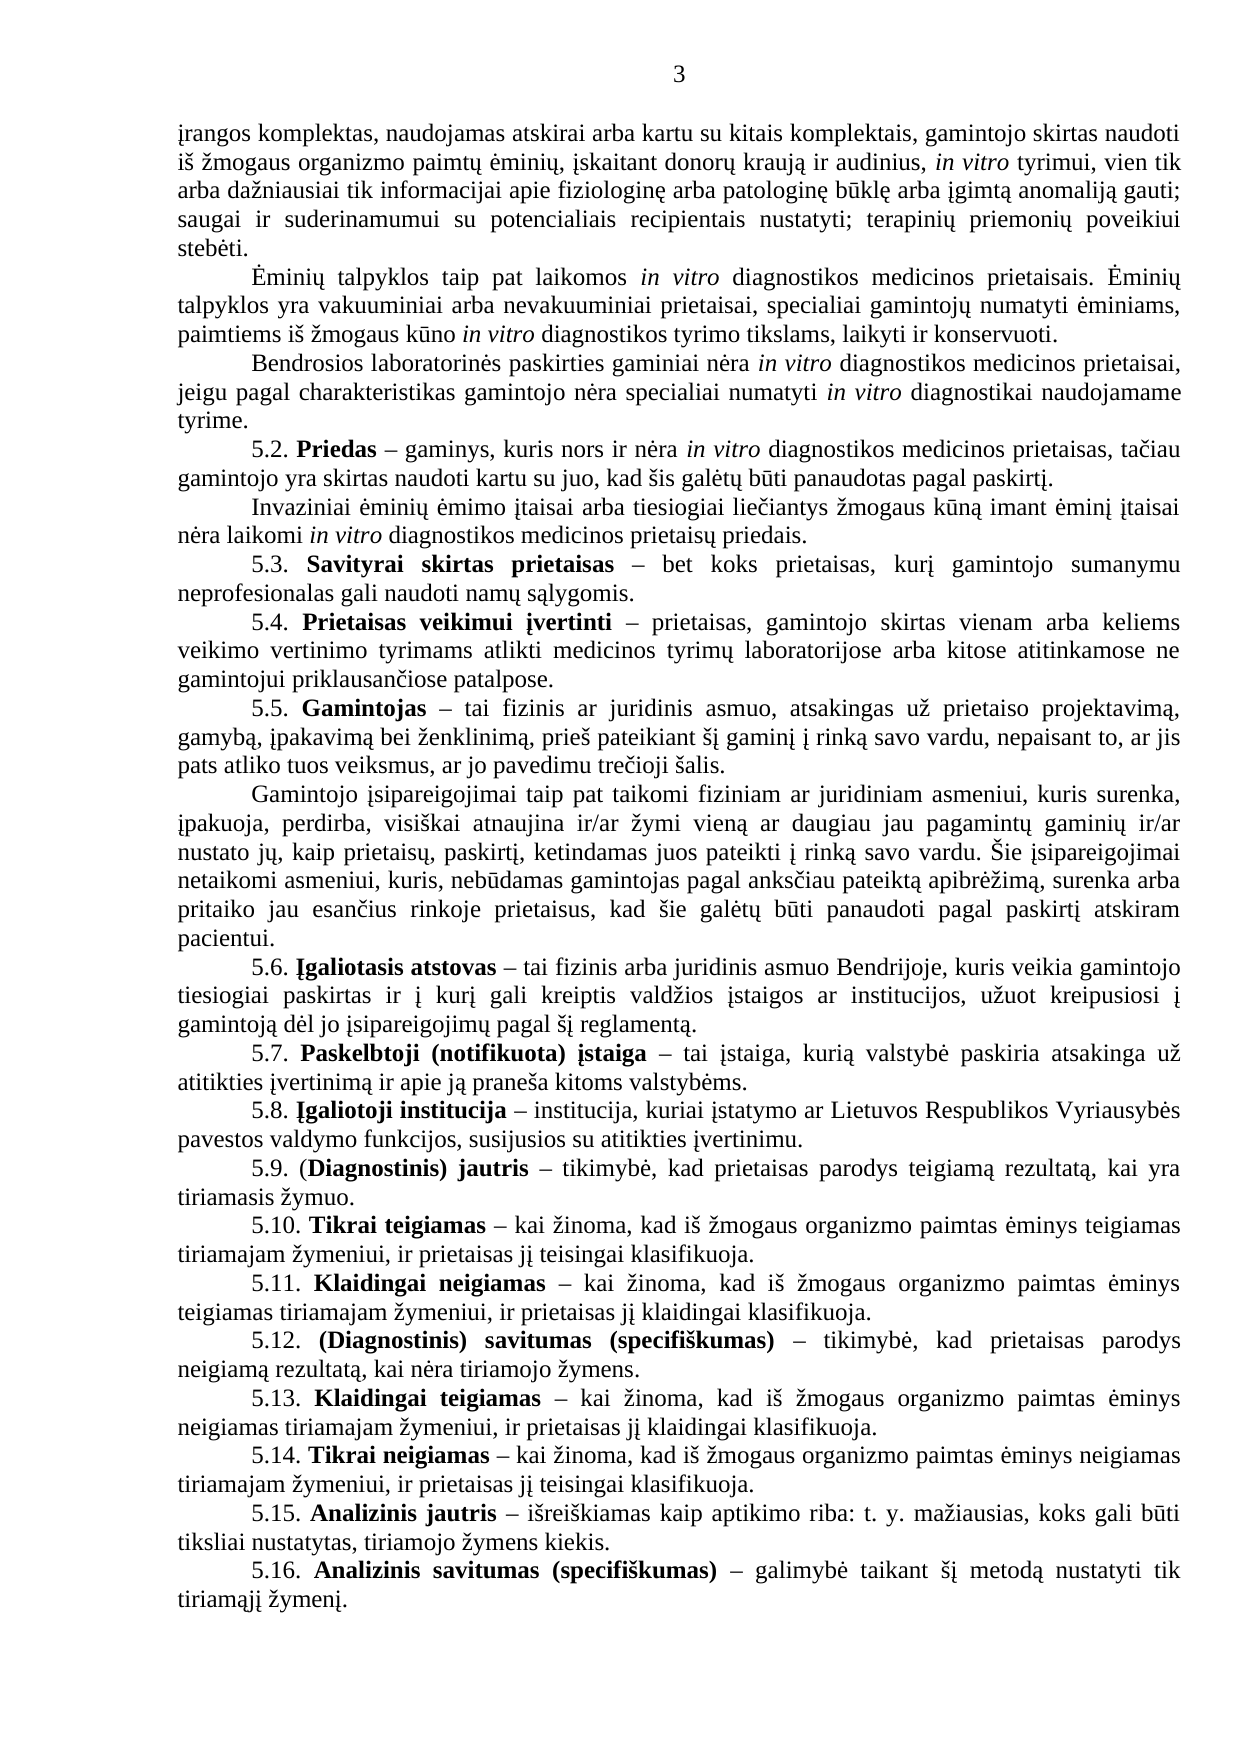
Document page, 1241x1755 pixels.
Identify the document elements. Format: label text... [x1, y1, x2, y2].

text 5.4. Prietaisas veikimui įvertinti – prietaisas, gamintojo skirtas vienam arba keliems veikimo vertinimo tyrimams atlikti medicinos tyrimų laboratorijose arba kitose atitinkamose ne gamintojui priklausančiose patalpose. [177, 607, 1181, 693]
text 5.12. (Diagnostinis) savitumas (specifiškumas) – tikimybė, kad prietaisas parodys neigiamą rezultatą, kai nėra tiriamojo žymens. [177, 1326, 1181, 1383]
text 5.6. Įgaliotasis atstovas – tai fizinis arba juridinis asmuo Bendrijoje, kuris veikia gamintojo tiesiogiai paskirtas ir į kurį gali kreiptis valdžios įstaigos ar institucijos, užuot kreipusiosi į gamintoją dėl jo įsipareigojimų pagal šį reglamentą. [177, 952, 1181, 1038]
text Gamintojo įsipareigojimai taip pat taikomi fiziniam ar juridiniam asmeniui, kuris surenka, įpakuoja, perdirba, visiškai atnaujina ir/ar žymi vieną ar daugiau jau pagamintų gaminių ir/ar nustato jų, kaip prietaisų, paskirtį, ketindamas juos pateikti į rinką savo vardu. Šie įsipareigojimai netaikomi asmeniui, kuris, nebūdamas gamintojas pagal anksčiau pateiktą apibrėžimą, surenka arba pritaiko jau esančius rinkoje prietaisus, kad šie galėtų būti panaudoti pagal paskirtį atskiram pacientui. [177, 779, 1181, 952]
text 5.2. Priedas – gaminys, kuris nors ir nėra in vitro diagnostikos medicinos prietaisas, tačiau gamintojo yra skirtas naudoti kartu su juo, kad šis galėtų būti panaudotas pagal paskirtį. [177, 434, 1181, 492]
text 5.16. Analizinis savitumas (specifiškumas) – galimybė taikant šį metodą nustatyti tik tiriamąjį žymenį. [177, 1556, 1181, 1613]
text 5.5. Gamintojas – tai fizinis ar juridinis asmuo, atsakingas už prietaiso projektavimą, gamybą, įpakavimą bei ženklinimą, prieš pateikiant šį gaminį į rinką savo vardu, nepaisant to, ar jis pats atliko tuos veiksmus, ar jo pavedimu trečioji šalis. [177, 693, 1181, 779]
text 5.15. Analizinis jautris – išreiškiamas kaip aptikimo riba: t. y. mažiausias, koks gali būti tiksliai nustatytas, tiriamojo žymens kiekis. [177, 1498, 1181, 1556]
text įrangos komplektas, naudojamas atskirai arba kartu su kitais komplektais, gamintojo skirtas naudoti iš žmogaus organizmo paimtų ėminių, įskaitant donorų kraują ir audinius, in vitro tyrimui, vien tik arba dažniausiai tik informacijai apie fiziologinę arba patologinę būklę arba įgimtą anomaliją gauti; saugai ir suderinamumui su potencialiais recipientais nustatyti; terapinių priemonių poveikiui stebėti. [177, 118, 1181, 262]
text 5.3. Savityrai skirtas prietaisas – bet koks prietaisas, kurį gamintojo sumanymu neprofesionalas gali naudoti namų sąlygomis. [177, 549, 1181, 607]
text 5.7. Paskelbtoji (notifikuota) įstaiga – tai įstaiga, kurią valstybė paskiria atsakinga už atitikties įvertinimą ir apie ją praneša kitoms valstybėms. [177, 1038, 1181, 1096]
text 5.14. Tikrai neigiamas – kai žinoma, kad iš žmogaus organizmo paimtas ėminys neigiamas tiriamajam žymeniui, ir prietaisas jį teisingai klasifikuoja. [177, 1441, 1181, 1498]
text 5.10. Tikrai teigiamas – kai žinoma, kad iš žmogaus organizmo paimtas ėminys teigiamas tiriamajam žymeniui, ir prietaisas jį teisingai klasifikuoja. [177, 1211, 1181, 1268]
text 5.8. Įgaliotoji institucija – institucija, kuriai įstatymo ar Lietuvos Respublikos Vyriausybės pavestos valdymo funkcijos, susijusios su atitikties įvertinimu. [177, 1096, 1181, 1153]
text Ėminių talpyklos taip pat laikomos in vitro diagnostikos medicinos prietaisais. Ėminių talpyklos yra vakuuminiai arba nevakuuminiai prietaisai, specialiai gamintojų numatyti ėminiams, paimtiems iš žmogaus kūno in vitro diagnostikos tyrimo tikslams, laikyti ir konservuoti. [177, 262, 1181, 348]
text 5.9. (Diagnostinis) jautris – tikimybė, kad prietaisas parodys teigiamą rezultatą, kai yra tiriamasis žymuo. [177, 1153, 1181, 1211]
text Bendrosios laboratorinės paskirties gaminiai nėra in vitro diagnostikos medicinos prietaisai, jeigu pagal charakteristikas gamintojo nėra specialiai numatyti in vitro diagnostikai naudojamame tyrime. [177, 348, 1181, 434]
text 5.11. Klaidingai neigiamas – kai žinoma, kad iš žmogaus organizmo paimtas ėminys teigiamas tiriamajam žymeniui, ir prietaisas jį klaidingai klasifikuoja. [177, 1268, 1181, 1326]
text Invaziniai ėminių ėmimo įtaisai arba tiesiogiai liečiantys žmogaus kūną imant ėminį įtaisai nėra laikomi in vitro diagnostikos medicinos prietaisų priedais. [177, 492, 1181, 549]
text 5.13. Klaidingai teigiamas – kai žinoma, kad iš žmogaus organizmo paimtas ėminys neigiamas tiriamajam žymeniui, ir prietaisas jį klaidingai klasifikuoja. [177, 1383, 1181, 1441]
